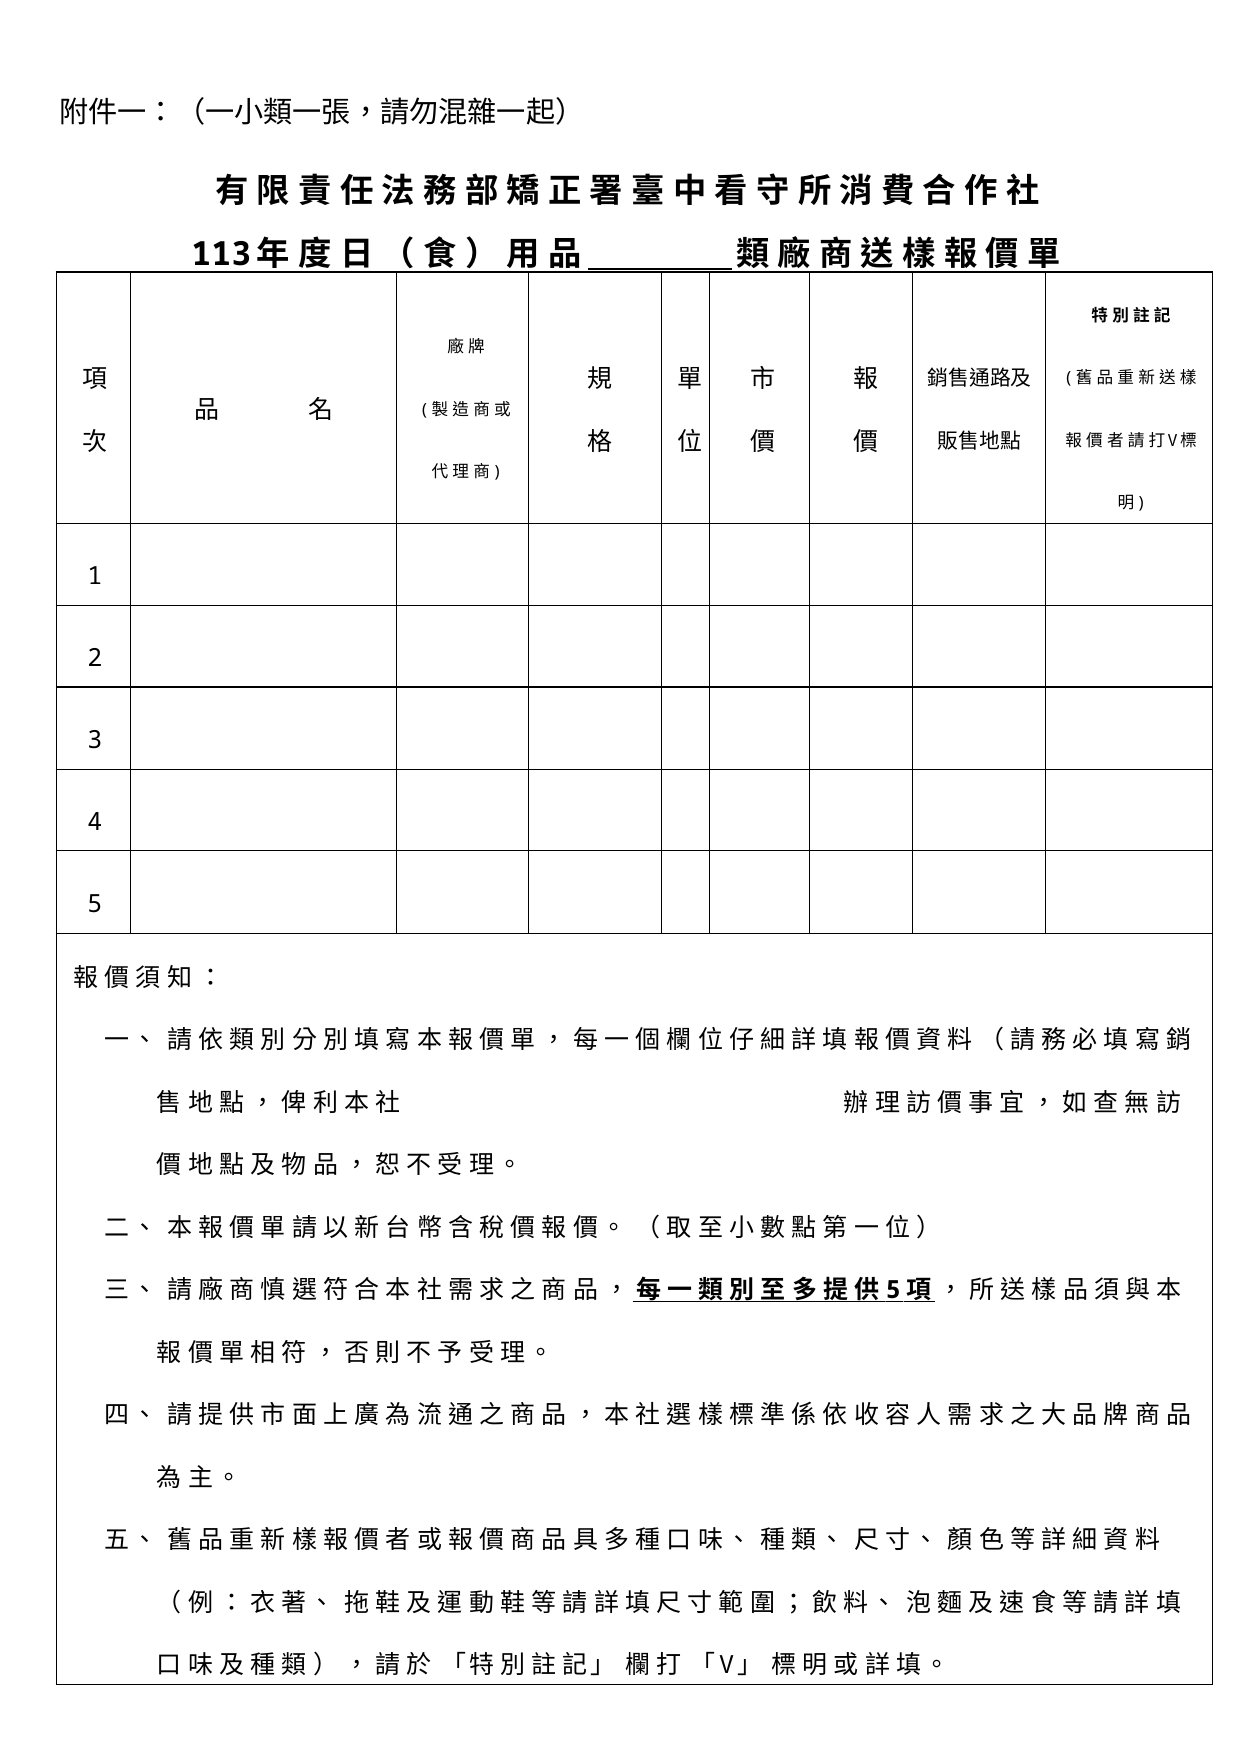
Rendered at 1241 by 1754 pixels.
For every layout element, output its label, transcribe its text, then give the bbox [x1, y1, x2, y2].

table_header 報 價 [810, 273, 912, 522]
table_cell [397, 770, 528, 850]
table_cell [397, 524, 528, 604]
table_cell [810, 606, 912, 686]
table_cell [1046, 688, 1212, 768]
table_header 市 價 [710, 273, 809, 522]
table_cell [810, 851, 912, 932]
table_cell [810, 524, 912, 604]
table_cell [710, 606, 809, 686]
table_cell [529, 770, 661, 850]
table_cell [810, 688, 912, 768]
table_cell [913, 524, 1045, 604]
table_cell [710, 688, 809, 768]
table_cell [529, 688, 661, 768]
table_cell [913, 606, 1045, 686]
table_header 品 名 [131, 273, 396, 522]
table_header 單位 [662, 273, 709, 522]
table_cell [529, 606, 661, 686]
table_header 項次 [57, 273, 130, 522]
table_header 銷售通路及販售地點 [913, 273, 1045, 522]
table_cell [131, 524, 396, 604]
table_cell [397, 688, 528, 768]
table_cell [662, 851, 709, 932]
table_cell [1046, 524, 1212, 604]
table_cell 2 [57, 606, 130, 686]
table_cell [913, 688, 1045, 768]
table_cell 報價須知： 一、請依類別分別填寫本報價單，每一個欄位仔細詳填報價資料（請務必填寫銷售地點，俾利本社 辦理訪價事宜，如查無訪價地點及物品，恕不受理。 二、本報價單請以新台幣含稅價報價。（取至小數點第一位） 三、請廠商慎選符合本社需求之商品，每一類別至多提供5項，所送樣品須與本報價單相符，否則不予受理。 四、請提供市面上廣為流通之商品，本社選樣標準係依收容人需求之大品牌商品為主。 五、舊品重新樣報價者或報價商品具多種口味、種類、尺寸、顏色等詳細資料（例：衣著、拖鞋及運動鞋等請詳填尺寸範圍；飲料、泡麵及速食等請詳填口味及種類），請於「特別註記」欄打「V」標明或詳填。 [57, 934, 1212, 1683]
table_cell [397, 606, 528, 686]
table_cell [662, 606, 709, 686]
table_cell [662, 524, 709, 604]
table_cell [913, 851, 1045, 932]
table_cell [662, 770, 709, 850]
table_cell [1046, 770, 1212, 850]
table_cell [710, 851, 809, 932]
table_header 規 格 [529, 273, 661, 522]
table_cell 5 [57, 851, 130, 932]
text 113年度日（食）用品 類廠商送樣報價單 [60, 209, 1195, 271]
table_cell [131, 606, 396, 686]
table_cell [397, 851, 528, 932]
table_cell [913, 770, 1045, 850]
table_cell [131, 851, 396, 932]
table_cell 3 [57, 688, 130, 768]
table_cell 4 [57, 770, 130, 850]
table_cell 1 [57, 524, 130, 604]
table_cell [529, 524, 661, 604]
table_header 廠牌 (製造商或 代理商) [397, 273, 528, 522]
table_header 特別註記 (舊品重新送樣報價者請打V標明) [1046, 273, 1212, 522]
table_cell [131, 770, 396, 850]
table_cell [810, 770, 912, 850]
table_cell [1046, 606, 1212, 686]
table_cell [529, 851, 661, 932]
table_cell [662, 688, 709, 768]
table_cell [710, 524, 809, 604]
table_cell [131, 688, 396, 768]
table_cell [710, 770, 809, 850]
table_cell [1046, 851, 1212, 932]
text 有限責任法務部矯正署臺中看守所消費合作社 [60, 146, 1195, 209]
